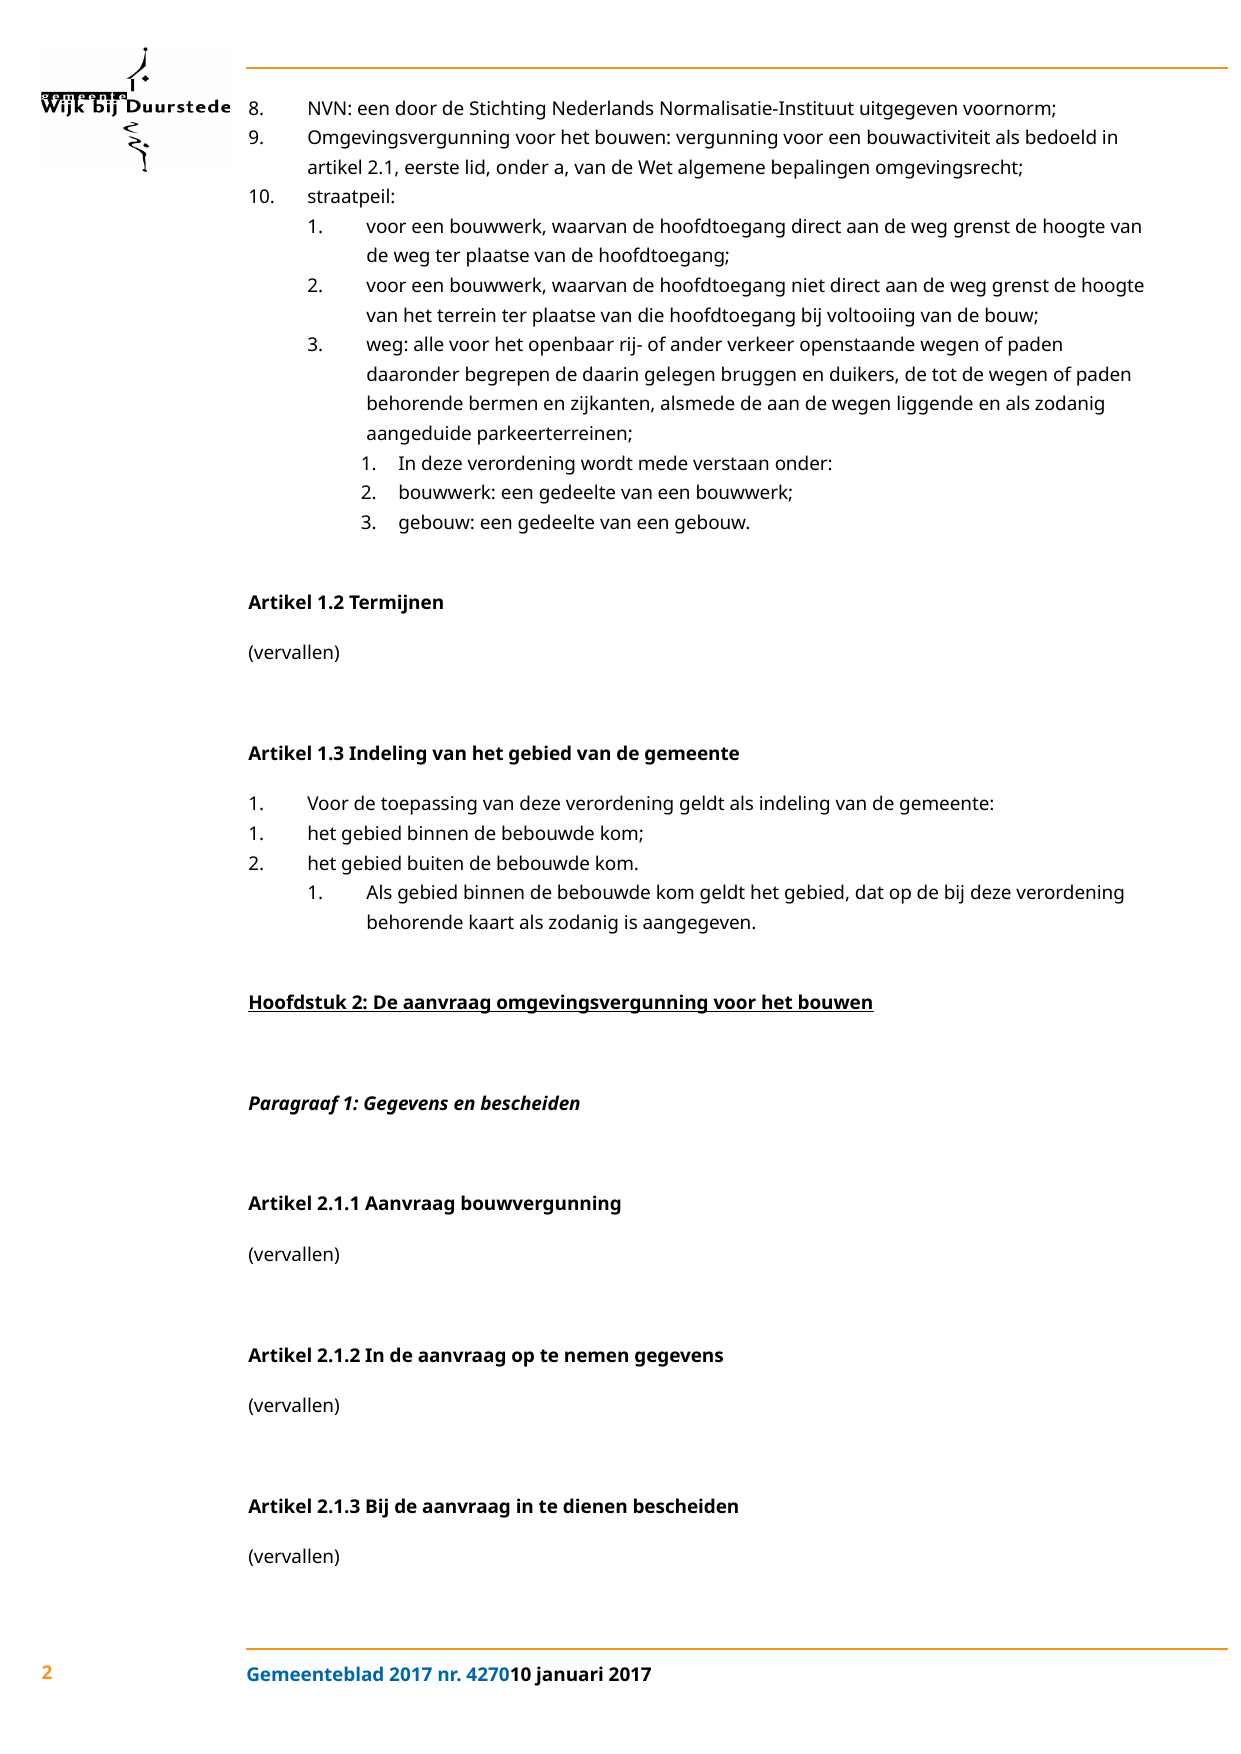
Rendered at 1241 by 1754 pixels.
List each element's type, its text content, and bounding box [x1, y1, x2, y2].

list het gebied binnen de bebouwde kom; [248, 820, 1152, 846]
text Artikel 2.1.3 Bij de aanvraag in te dienen bescheiden [248, 1493, 1152, 1519]
text Hoofdstuk 2: De aanvraag omgevingsvergunning voor het bouwen [248, 989, 1152, 1015]
list straatpeil: [248, 183, 1152, 209]
list NVN: een door de Stichting Nederlands Normalisatie-Instituut uitgegeven voornorm; [248, 95, 1152, 121]
list In deze verordening wordt mede verstaan onder: [361, 450, 1152, 476]
text Artikel 2.1.2 In de aanvraag op te nemen gegevens [248, 1342, 1152, 1368]
list bouwwerk: een gedeelte van een bouwwerk; [361, 479, 1152, 505]
text Artikel 2.1.1 Aanvraag bouwvergunning [248, 1191, 1152, 1216]
text (vervallen) [248, 1392, 1152, 1418]
text (vervallen) [248, 639, 1152, 665]
list weg: alle voor het openbaar rij- of ander verkeer openstaande wegen of paden daaronder begrepen de daarin gelegen bruggen en duikers, de tot de wegen of paden behorende bermen en zijkanten, alsmede de aan de wegen liggende en als zodanig aangeduide parkeerterreinen; [307, 331, 1152, 446]
text Artikel 1.2 Termijnen [248, 589, 1152, 615]
list Als gebied binnen de bebouwde kom geldt het gebied, dat op de bij deze verordening behorende kaart als zodanig is aangegeven. [307, 879, 1152, 935]
text Paragraaf 1: Gegevens en bescheiden [248, 1090, 1152, 1116]
list Omgevingsvergunning voor het bouwen: vergunning voor een bouwactiviteit als bedoeld in artikel 2.1, eerste lid, onder a, van de Wet algemene bepalingen omgevingsrecht; [248, 124, 1152, 180]
text (vervallen) [248, 1241, 1152, 1267]
list Voor de toepassing van deze verordening geldt als indeling van de gemeente: [248, 791, 1152, 816]
text (vervallen) [248, 1543, 1152, 1569]
list voor een bouwwerk, waarvan de hoofdtoegang direct aan de weg grenst de hoogte van de weg ter plaatse van de hoofdtoegang; [307, 213, 1152, 268]
list het gebied buiten de bebouwde kom. [248, 850, 1152, 876]
list gebouw: een gedeelte van een gebouw. [361, 509, 1152, 535]
picture [41, 47, 231, 172]
text Artikel 1.3 Indeling van het gebied van de gemeente [248, 740, 1152, 766]
list voor een bouwwerk, waarvan de hoofdtoegang niet direct aan de weg grenst de hoogte van het terrein ter plaatse van die hoofdtoegang bij voltooiing van de bouw; [307, 272, 1152, 328]
